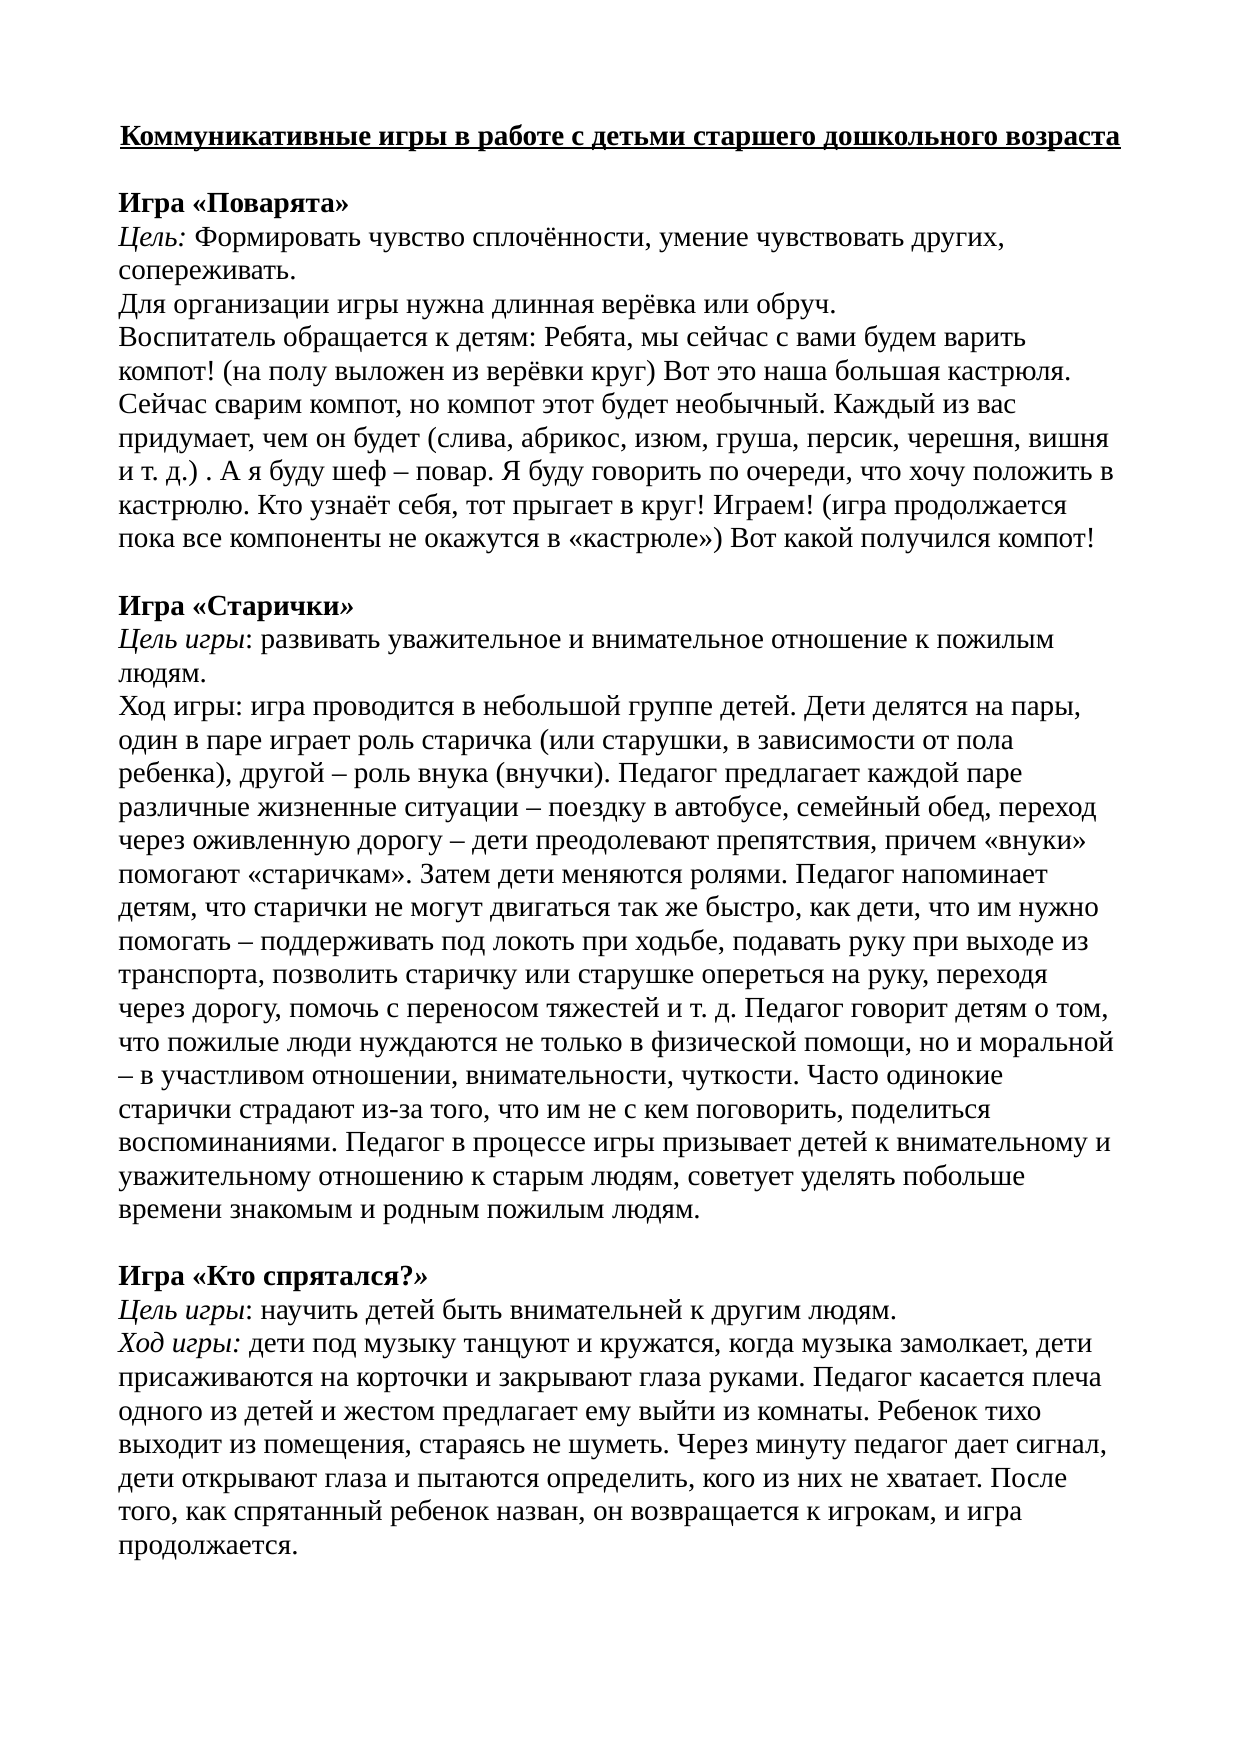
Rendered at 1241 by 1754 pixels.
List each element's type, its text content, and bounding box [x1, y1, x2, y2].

text Воспитатель обращается к детям: Ребята, мы сейчас с вами будем варить компот! (на полу выложен из верёвки круг) Вот это наша большая кастрюля. Сейчас сварим компот, но компот этот будет необычный. Каждый из вас придумает, чем он будет (слива, абрикос, изюм, груша, персик, черешня, вишня и т. д.) . А я буду шеф – повар. Я буду говорить по очереди, что хочу положить в кастрюлю. Кто узнаёт себя, тот прыгает в круг! Играем! (игра продолжается пока все компоненты не окажутся в «кастрюле») Вот какой получился компот! [118, 319, 1122, 554]
text Игра «Поварята» [118, 185, 1122, 219]
text Цель: Формировать чувство сплочённости, умение чувствовать других, сопереживать. [118, 219, 1122, 286]
text Ход игры: дети под музыку танцуют и кружатся, когда музыка замолкает, дети присаживаются на корточки и закрывают глаза руками. Педагог касается плеча одного из детей и жестом предлагает ему выйти из комнаты. Ребенок тихо выходит из помещения, стараясь не шуметь. Через минуту педагог дает сигнал, дети открывают глаза и пытаются определить, кого из них не хватает. После того, как спрятанный ребенок назван, он возвращается к игрокам, и игра продолжается. [118, 1326, 1122, 1560]
text Цель игры: научить детей быть внимательней к другим людям. [118, 1292, 1122, 1326]
text Ход игры: игра проводится в небольшой группе детей. Дети делятся на пары, один в паре играет роль старичка (или старушки, в зависимости от пола ребенка), другой – роль внука (внучки). Педагог предлагает каждой паре различные жизненные ситуации – поездку в автобусе, семейный обед, переход через оживленную дорогу – дети преодолевают препятствия, причем «внуки» помогают «старичкам». Затем дети меняются ролями. Педагог напоминает детям, что старички не могут двигаться так же быстро, как дети, что им нужно помогать – поддерживать под локоть при ходьбе, подавать руку при выходе из транспорта, позволить старичку или старушке опереться на руку, переходя через дорогу, помочь с переносом тяжестей и т. д. Педагог говорит детям о том, что пожилые люди нуждаются не только в физической помощи, но и моральной – в участливом отношении, внимательности, чуткости. Часто одинокие старички страдают из-за того, что им не с кем поговорить, поделиться воспоминаниями. Педагог в процессе игры призывает детей к внимательному и уважительному отношению к старым людям, советует уделять побольше времени знакомым и родным пожилым людям. [118, 688, 1122, 1225]
text Игра «Кто спрятался?» [118, 1258, 1122, 1292]
text Для организации игры нужна длинная верёвка или обруч. [118, 286, 1122, 319]
text Игра «Старички» [118, 588, 1122, 621]
text Коммуникативные игры в работе с детьми старшего дошкольного возраста [118, 118, 1122, 152]
text Цель игры: развивать уважительное и внимательное отношение к пожилым людям. [118, 621, 1122, 688]
